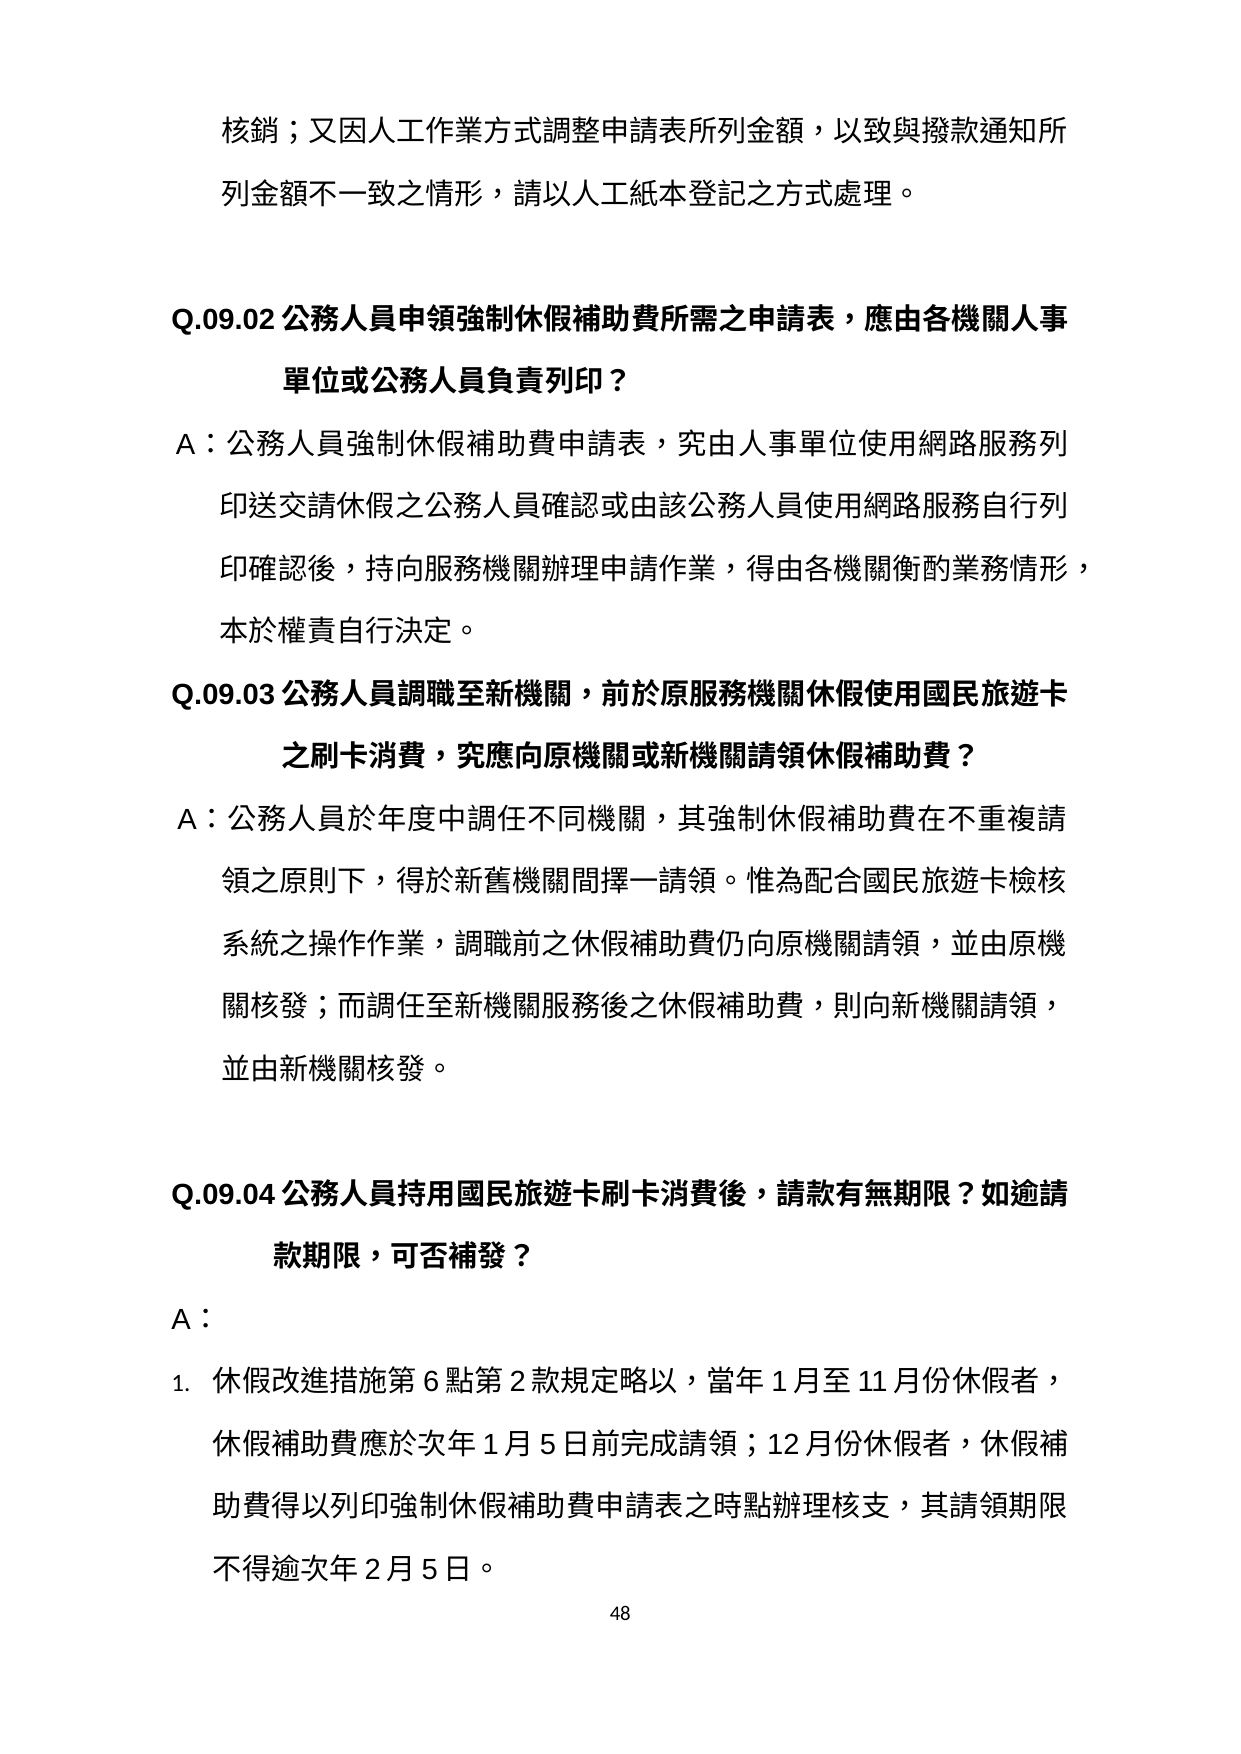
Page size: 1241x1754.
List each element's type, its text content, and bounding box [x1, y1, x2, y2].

text Q.09.02公務人員申領強制休假補助費所需之申請表，應由各機關人事單位或公務人員負責列印？ [171, 275, 1069, 400]
list 休假改進措施第6點第2款規定略以，當年1月至11月份休假者，休假補助費應於次年1月5日前完成請領；12月份休假者，休假補助費得以列印強制休假補助費申請表之時點辦理核支，其請領期限不得逾次年2月5日。 [171, 1337, 1069, 1587]
text Q.09.04公務人員持用國民旅遊卡刷卡消費後，請款有無期限？如逾請款期限，可否補發？ [171, 1150, 1069, 1275]
text Q.09.03公務人員調職至新機關，前於原服務機關休假使用國民旅遊卡之刷卡消費，究應向原機關或新機關請領休假補助費？ [171, 650, 1069, 775]
text A： [171, 1275, 1069, 1337]
list 另如有依休假改進措施相關規定，將當年補助總額均列為自行運用額度者，有關申請表所列金額之調整，請暫先以人工作業方式處理，又申請表內以人工修改（例如金額）或註記（例如備註欄）部分，請承辦單位依申請簽奉核可案受理註記並核章後，依行政程序辦理核銷；又因人工作業方式調整申請表所列金額，以致與撥款通知所列金額不一致之情形，請以人工紙本登記之方式處理。 [171, 87, 1069, 212]
text A：公務人員強制休假補助費申請表，究由人事單位使用網路服務列印送交請休假之公務人員確認或由該公務人員使用網路服務自行列印確認後，持向服務機關辦理申請作業，得由各機關衡酌業務情形，本於權責自行決定。 [176, 400, 1069, 650]
text A：公務人員於年度中調任不同機關，其強制休假補助費在不重複請領之原則下，得於新舊機關間擇一請領。惟為配合國民旅遊卡檢核系統之操作作業，調職前之休假補助費仍向原機關請領，並由原機關核發；而調任至新機關服務後之休假補助費，則向新機關請領，並由新機關核發。 [177, 775, 1069, 1087]
